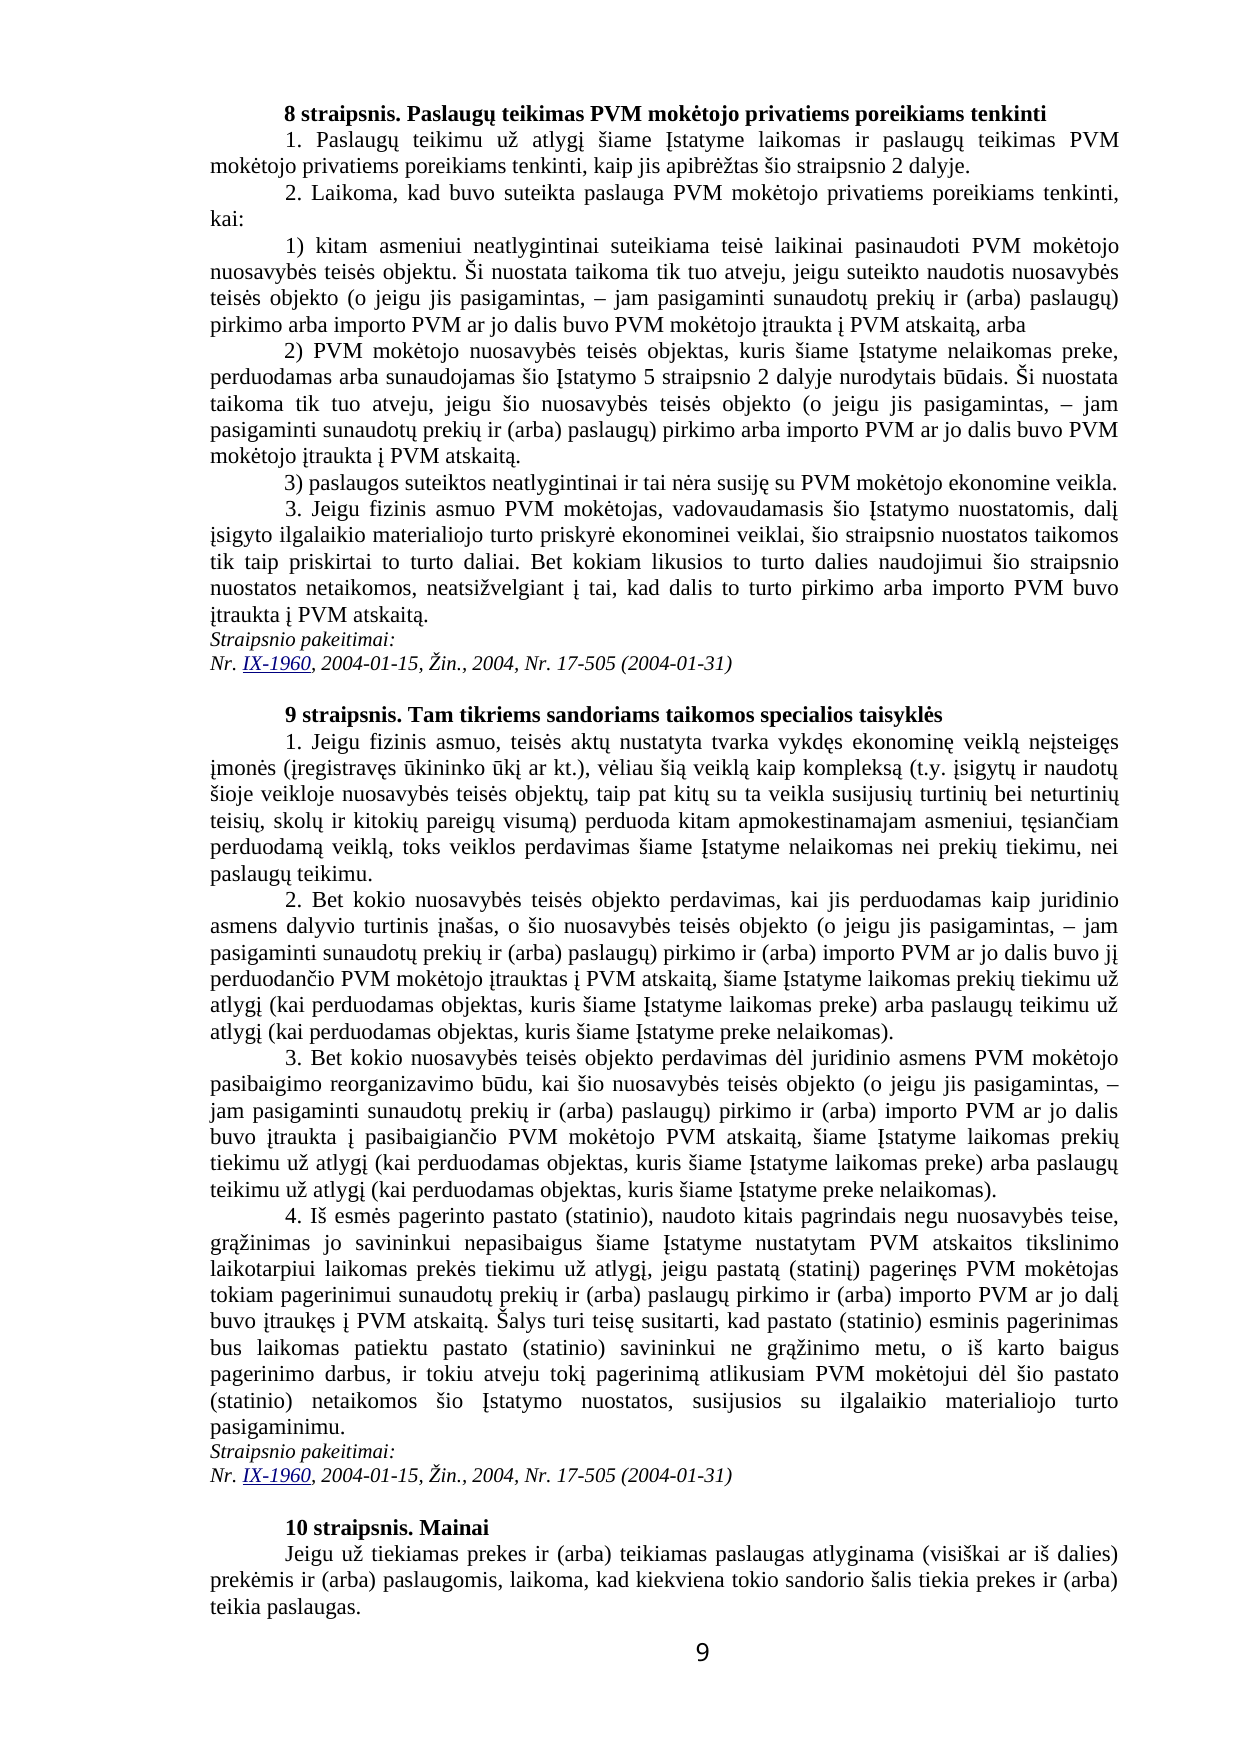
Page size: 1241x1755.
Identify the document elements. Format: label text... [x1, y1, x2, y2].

text 9 straipsnis. Tam tikriems sandoriams taikomos specialios taisyklės [210, 701, 1120, 728]
text Nr. IX-1960, 2004-01-15, Žin., 2004, Nr. 17-505 (2004-01-31) [210, 651, 1120, 675]
text 2. Bet kokio nuosavybės teisės objekto perdavimas, kai jis perduodamas kaip juridinio asmens dalyvio turtinis įnašas, o šio nuosavybės teisės objekto (o jeigu jis pasigamintas, – jam pasigaminti sunaudotų prekių ir (arba) paslaugų) pirkimo ir (arba) importo PVM ar jo dalis buvo jį perduodančio PVM mokėtojo įtrauktas į PVM atskaitą, šiame Įstatyme laikomas prekių tiekimu už atlygį (kai perduodamas objektas, kuris šiame Įstatyme laikomas preke) arba paslaugų teikimu už atlygį (kai perduodamas objektas, kuris šiame Įstatyme preke nelaikomas). [210, 886, 1120, 1044]
text 2) PVM mokėtojo nuosavybės teisės objektas, kuris šiame Įstatyme nelaikomas preke, perduodamas arba sunaudojamas šio Įstatymo 5 straipsnio 2 dalyje nurodytais būdais. Ši nuostata taikoma tik tuo atveju, jeigu šio nuosavybės teisės objekto (o jeigu jis pasigamintas, – jam pasigaminti sunaudotų prekių ir (arba) paslaugų) pirkimo arba importo PVM ar jo dalis buvo PVM mokėtojo įtraukta į PVM atskaitą. [210, 337, 1120, 469]
text 3. Bet kokio nuosavybės teisės objekto perdavimas dėl juridinio asmens PVM mokėtojo pasibaigimo reorganizavimo būdu, kai šio nuosavybės teisės objekto (o jeigu jis pasigamintas, – jam pasigaminti sunaudotų prekių ir (arba) paslaugų) pirkimo ir (arba) importo PVM ar jo dalis buvo įtraukta į pasibaigiančio PVM mokėtojo PVM atskaitą, šiame Įstatyme laikomas prekių tiekimu už atlygį (kai perduodamas objektas, kuris šiame Įstatyme laikomas preke) arba paslaugų teikimu už atlygį (kai perduodamas objektas, kuris šiame Įstatyme preke nelaikomas). [210, 1044, 1120, 1202]
text Jeigu už tiekiamas prekes ir (arba) teikiamas paslaugas atlyginama (visiškai ar iš dalies) prekėmis ir (arba) paslaugomis, laikoma, kad kiekviena tokio sandorio šalis tiekia prekes ir (arba) teikia paslaugas. [210, 1540, 1120, 1619]
text 1. Paslaugų teikimu už atlygį šiame Įstatyme laikomas ir paslaugų teikimas PVM mokėtojo privatiems poreikiams tenkinti, kaip jis apibrėžtas šio straipsnio 2 dalyje. [210, 126, 1120, 179]
text 8 straipsnis. Paslaugų teikimas PVM mokėtojo privatiems poreikiams tenkinti [210, 100, 1120, 126]
text 4. Iš esmės pagerinto pastato (statinio), naudoto kitais pagrindais negu nuosavybės teise, grąžinimas jo savininkui nepasibaigus šiame Įstatyme nustatytam PVM atskaitos tikslinimo laikotarpiui laikomas prekės tiekimu už atlygį, jeigu pastatą (statinį) pagerinęs PVM mokėtojas tokiam pagerinimui sunaudotų prekių ir (arba) paslaugų pirkimo ir (arba) importo PVM ar jo dalį buvo įtraukęs į PVM atskaitą. Šalys turi teisę susitarti, kad pastato (statinio) esminis pagerinimas bus laikomas patiektu pastato (statinio) savininkui ne grąžinimo metu, o iš karto baigus pagerinimo darbus, ir tokiu atveju tokį pagerinimą atlikusiam PVM mokėtojui dėl šio pastato (statinio) netaikomos šio Įstatymo nuostatos, susijusios su ilgalaikio materialiojo turto pasigaminimu. [210, 1202, 1120, 1439]
text 1. Jeigu fizinis asmuo, teisės aktų nustatyta tvarka vykdęs ekonominę veiklą neįsteigęs įmonės (įregistravęs ūkininko ūkį ar kt.), vėliau šią veiklą kaip kompleksą (t.y. įsigytų ir naudotų šioje veikloje nuosavybės teisės objektų, taip pat kitų su ta veikla susijusių turtinių bei neturtinių teisių, skolų ir kitokių pareigų visumą) perduoda kitam apmokestinamajam asmeniui, tęsiančiam perduodamą veiklą, toks veiklos perdavimas šiame Įstatyme nelaikomas nei prekių tiekimu, nei paslaugų teikimu. [210, 728, 1120, 886]
text 3. Jeigu fizinis asmuo PVM mokėtojas, vadovaudamasis šio Įstatymo nuostatomis, dalį įsigyto ilgalaikio materialiojo turto priskyrė ekonominei veiklai, šio straipsnio nuostatos taikomos tik taip priskirtai to turto daliai. Bet kokiam likusios to turto dalies naudojimui šio straipsnio nuostatos netaikomos, neatsižvelgiant į tai, kad dalis to turto pirkimo arba importo PVM buvo įtraukta į PVM atskaitą. [210, 495, 1120, 627]
text 1) kitam asmeniui neatlygintinai suteikiama teisė laikinai pasinaudoti PVM mokėtojo nuosavybės teisės objektu. Ši nuostata taikoma tik tuo atveju, jeigu suteikto naudotis nuosavybės teisės objekto (o jeigu jis pasigamintas, – jam pasigaminti sunaudotų prekių ir (arba) paslaugų) pirkimo arba importo PVM ar jo dalis buvo PVM mokėtojo įtraukta į PVM atskaitą, arba [210, 232, 1120, 337]
text 10 straipsnis. Mainai [210, 1514, 1120, 1540]
text Straipsnio pakeitimai: [210, 1439, 1120, 1463]
text Nr. IX-1960, 2004-01-15, Žin., 2004, Nr. 17-505 (2004-01-31) [210, 1463, 1120, 1487]
text Straipsnio pakeitimai: [210, 627, 1120, 651]
text 3) paslaugos suteiktos neatlygintinai ir tai nėra susiję su PVM mokėtojo ekonomine veikla. [210, 469, 1120, 495]
text 2. Laikoma, kad buvo suteikta paslauga PVM mokėtojo privatiems poreikiams tenkinti, kai: [210, 179, 1120, 232]
